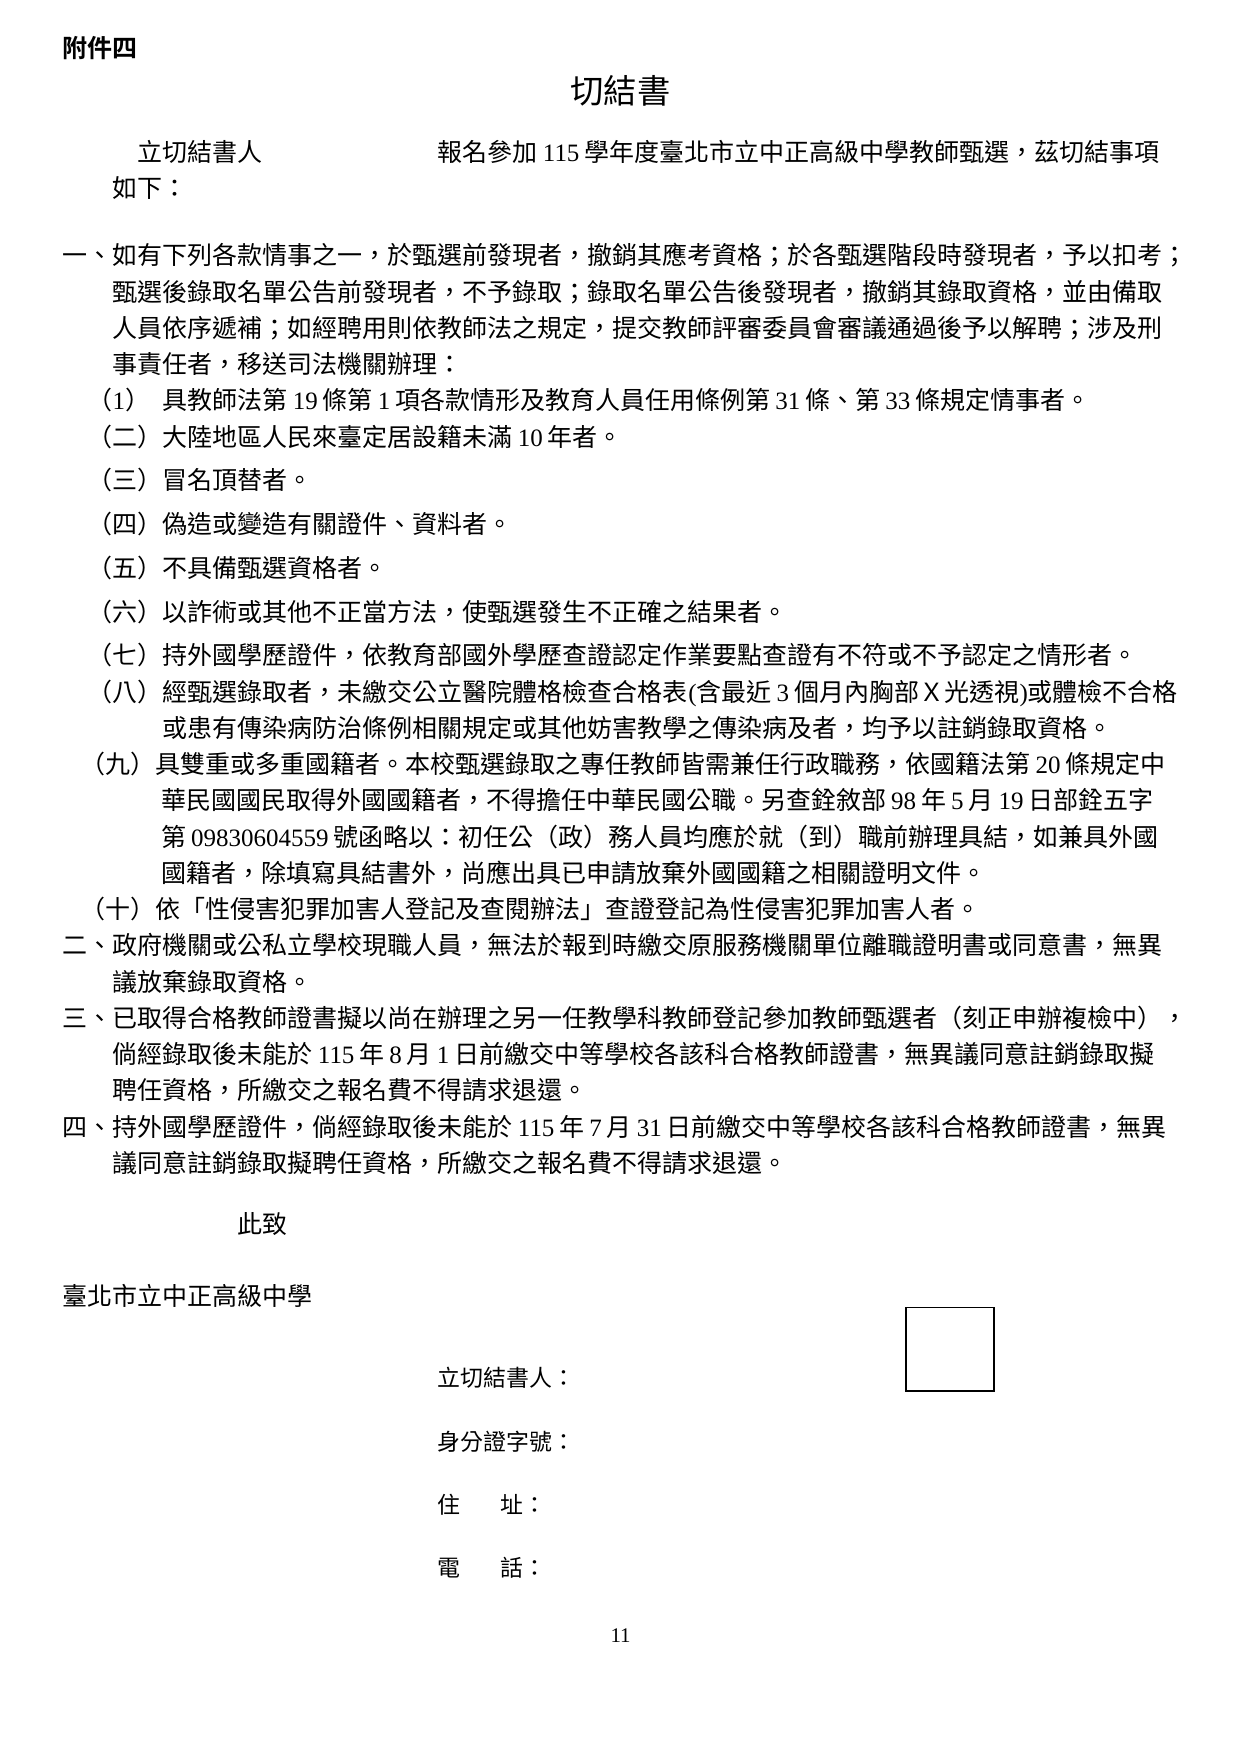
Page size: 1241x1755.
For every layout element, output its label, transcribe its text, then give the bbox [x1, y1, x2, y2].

text 立切結書人： [63, 1360, 1178, 1393]
text 住址： [63, 1487, 1178, 1520]
text 臺北市立中正高級中學 [63, 1276, 1178, 1312]
text 立切結書人 報名參加115學年度臺北市立中正高級中學教師甄選，茲切結事項如下： [113, 132, 1178, 204]
text （八）經甄選錄取者，未繳交公立醫院體格檢查合格表(含最近3個月內胸部Ｘ光透視)或體檢不合格或患有傳染病防治條例相關規定或其他妨害教學之傳染病及者，均予以註銷錄取資格。 [87, 672, 1178, 744]
text （三）冒名頂替者。 [88, 461, 1178, 497]
text （四）偽造或變造有關證件、資料者。 [88, 504, 1178, 541]
text （二）大陸地區人民來臺定居設籍未滿10年者。 [63, 417, 1178, 453]
text （七）持外國學歷證件，依教育部國外學歷查證認定作業要點查證有不符或不予認定之情形者。 [88, 636, 1178, 672]
text 三、已取得合格教師證書擬以尚在辦理之另一任教學科教師登記參加教師甄選者（刻正申辦複檢中），倘經錄取後未能於115年8月1日前繳交中等學校各該科合格教師證書，無異議同意註銷錄取擬聘任資格，所繳交之報名費不得請求退還。 [63, 998, 1178, 1107]
text （五）不具備甄選資格者。 [88, 548, 1178, 584]
text 附件四 [63, 29, 1178, 65]
text 切結書 [63, 65, 1178, 113]
text 身分證字號： [63, 1423, 1178, 1457]
list 具教師法第19條第1項各款情形及教育人員任用條例第31條、第33條規定情事者。 [87, 381, 1178, 417]
text 二、政府機關或公私立學校現職人員，無法於報到時繳交原服務機關單位離職證明書或同意書，無異議放棄錄取資格。 [63, 926, 1178, 998]
text 電話： [63, 1550, 1178, 1583]
text 此致 [238, 1204, 1178, 1241]
text （六）以詐術或其他不正當方法，使甄選發生不正確之結果者。 [88, 592, 1178, 628]
text （九）具雙重或多重國籍者。本校甄選錄取之專任教師皆需兼任行政職務，依國籍法第20條規定中華民國國民取得外國國籍者，不得擔任中華民國公職。另查銓敘部98年5月19日部銓五字第09830604559號函略以：初任公（政）務人員均應於就（到）職前辦理具結，如兼具外國國籍者，除填寫具結書外，尚應出具已申請放棄外國國籍之相關證明文件。 [80, 744, 1178, 889]
text 一、如有下列各款情事之一，於甄選前發現者，撤銷其應考資格；於各甄選階段時發現者，予以扣考；甄選後錄取名單公告前發現者，不予錄取；錄取名單公告後發現者，撤銷其錄取資格，並由備取人員依序遞補；如經聘用則依教師法之規定，提交教師評審委員會審議通過後予以解聘；涉及刑事責任者，移送司法機關辦理： [63, 236, 1178, 381]
text （十）依「性侵害犯罪加害人登記及查閱辦法」查證登記為性侵害犯罪加害人者。 [80, 889, 1178, 926]
text 四、持外國學歷證件，倘經錄取後未能於115年7月31日前繳交中等學校各該科合格教師證書，無異議同意註銷錄取擬聘任資格，所繳交之報名費不得請求退還。 [63, 1107, 1178, 1179]
